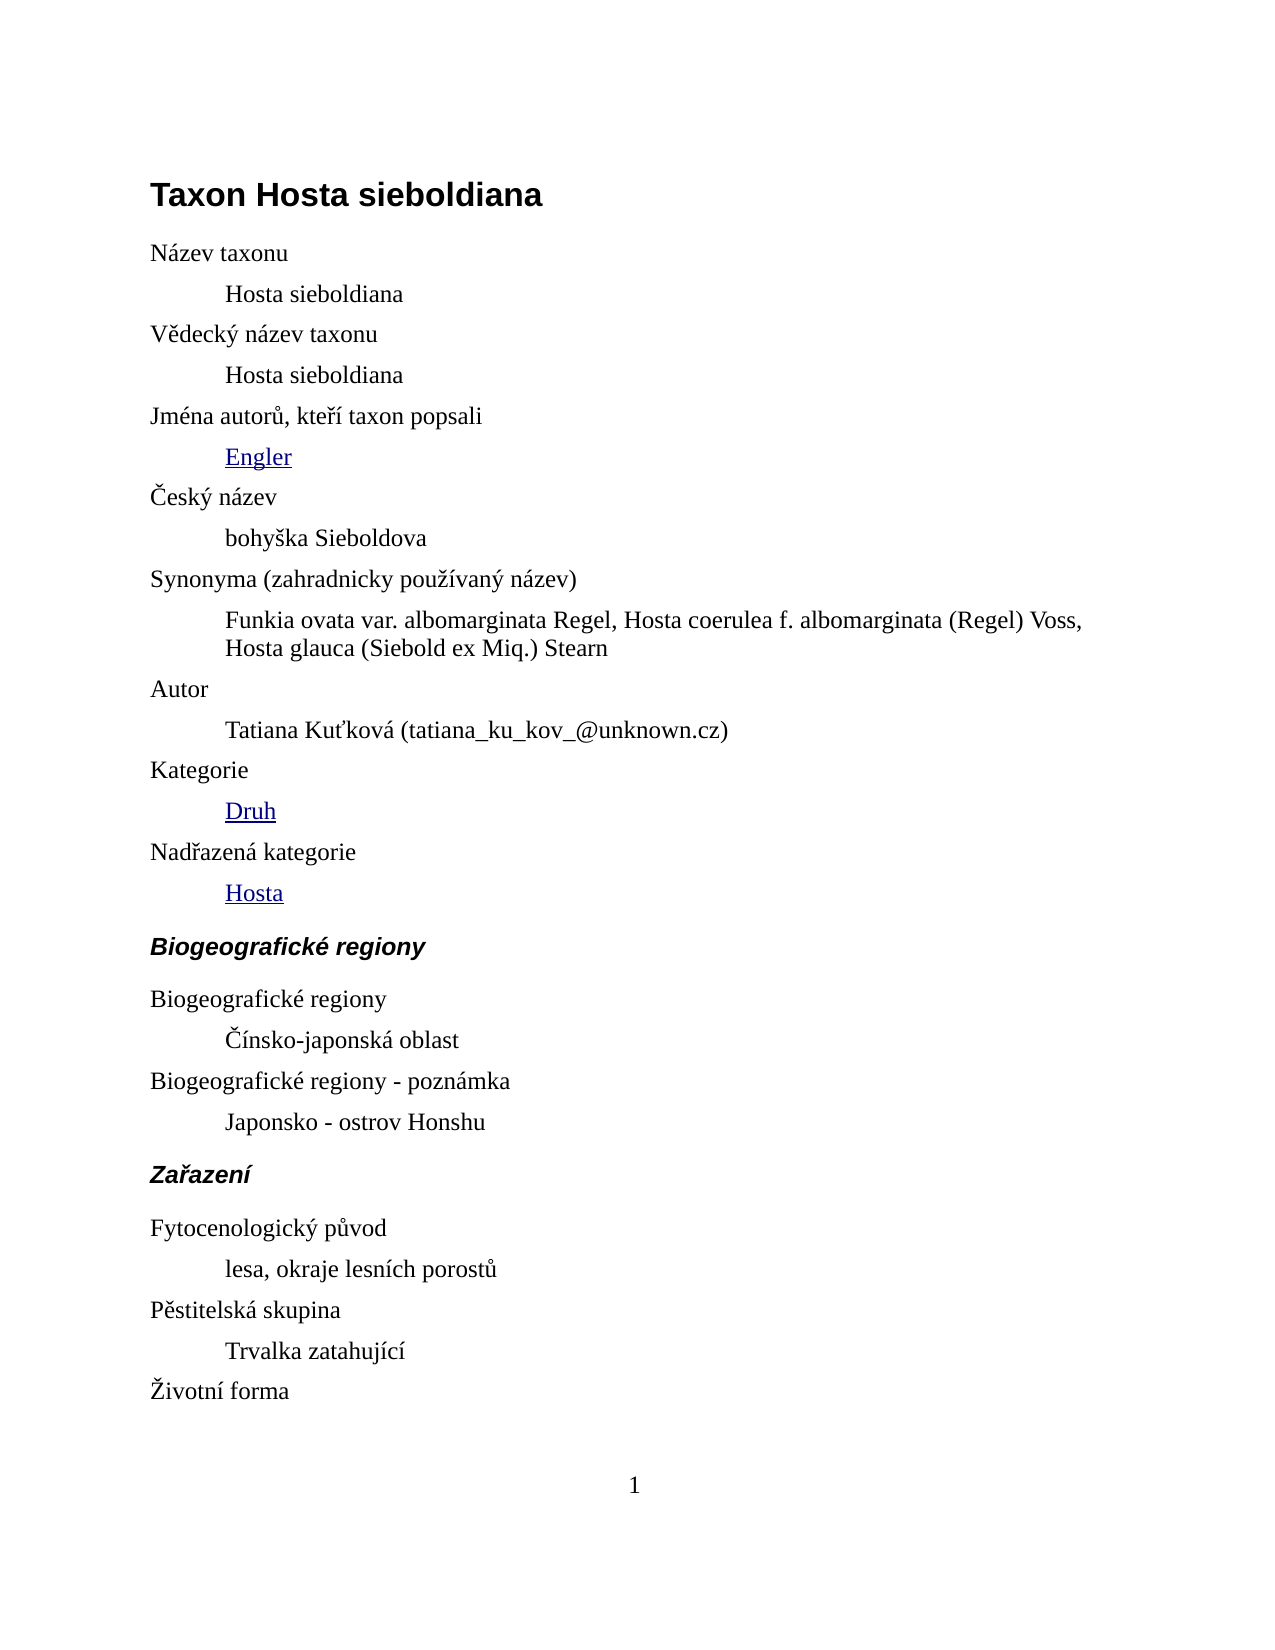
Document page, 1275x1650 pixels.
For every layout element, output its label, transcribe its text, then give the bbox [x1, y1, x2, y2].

text Kategorie [150, 756, 1125, 784]
text Japonsko - ostrov Honshu [225, 1107, 1125, 1136]
text Hosta sieboldiana [225, 279, 1125, 308]
text Autor [150, 674, 1125, 703]
text Tatiana Kuťková (tatiana_ku_kov_@unknown.cz) [225, 715, 1125, 744]
text Druh [225, 796, 1125, 825]
text Engler [225, 442, 1125, 471]
text Pěstitelská skupina [150, 1295, 1125, 1324]
text Synonyma (zahradnicky používaný název) [150, 564, 1125, 593]
text Hosta [225, 878, 1125, 907]
text Trvalka zatahující [225, 1336, 1125, 1364]
text Čínsko-japonská oblast [225, 1025, 1125, 1054]
text Životní forma [150, 1376, 1125, 1405]
text Vědecký název taxonu [150, 319, 1125, 348]
text lesa, okraje lesních porostů [225, 1254, 1125, 1283]
subtitle Zařazení [150, 1161, 1125, 1189]
text Nadřazená kategorie [150, 837, 1125, 866]
text Jména autorů, kteří taxon popsali [150, 401, 1125, 430]
text bohyška Sieboldova [225, 523, 1125, 552]
text Hosta sieboldiana [225, 360, 1125, 389]
text Biogeografické regiony - poznámka [150, 1066, 1125, 1095]
text Fytocenologický původ [150, 1213, 1125, 1242]
text Funkia ovata var. albomarginata Regel, Hosta coerulea f. albomarginata (Regel) Voss, Hosta glauca (Siebold ex Miq.) Stearn [225, 605, 1125, 662]
subtitle Biogeografické regiony [150, 932, 1125, 960]
text Český název [150, 482, 1125, 511]
text Biogeografické regiony [150, 984, 1125, 1013]
text Název taxonu [150, 238, 1125, 267]
subtitle Taxon Hosta sieboldiana [150, 175, 1125, 214]
